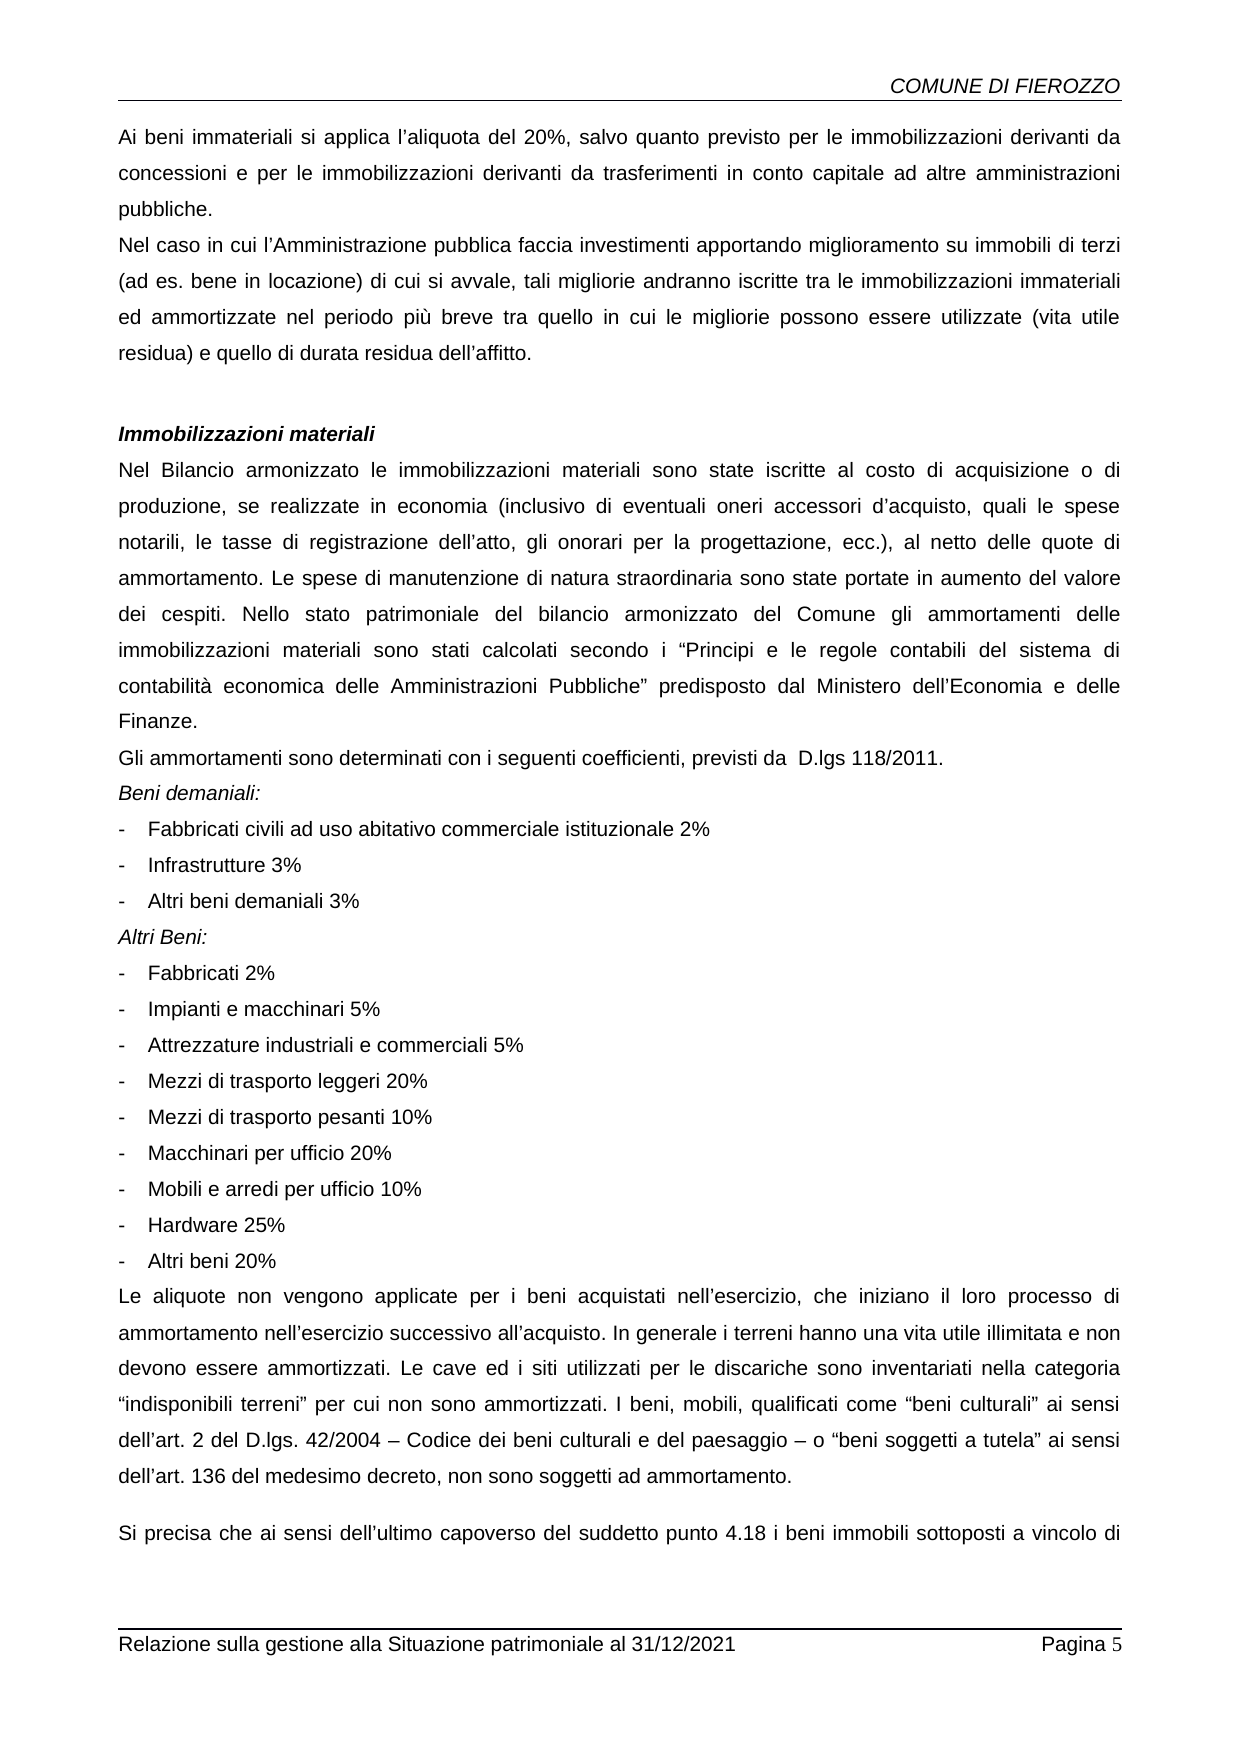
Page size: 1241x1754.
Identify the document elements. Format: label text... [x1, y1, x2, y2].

text Altri Beni: [118, 925, 1122, 949]
text Si precisa che ai sensi dell’ultimo capoverso del suddetto punto 4.18 i beni immobili sottoposti a vincolo di [118, 1521, 1122, 1545]
text Nel Bilancio armonizzato le immobilizzazioni materiali sono state iscritte al costo di acquisizione o di produzione, se realizzate in economia (inclusivo di eventuali oneri accessori d’acquisto, quali le spese notarili, le tasse di registrazione dell’atto, gli onorari per la progettazione, ecc.), al netto delle quote di ammortamento. Le spese di manutenzione di natura straordinaria sono state portate in aumento del valore dei cespiti. Nello stato patrimoniale del bilancio armonizzato del Comune gli ammortamenti delle immobilizzazioni materiali sono stati calcolati secondo i “Principi e le regole contabili del sistema di contabilità economica delle Amministrazioni Pubbliche” predisposto dal Ministero dell’Economia e delle Finanze. [118, 458, 1122, 733]
text Ai beni immateriali si applica l’aliquota del 20%, salvo quanto previsto per le immobilizzazioni derivanti da concessioni e per le immobilizzazioni derivanti da trasferimenti in conto capitale ad altre amministrazioni pubbliche. [118, 125, 1122, 221]
list Attrezzature industriali e commerciali 5% [118, 1033, 1122, 1057]
list Mezzi di trasporto pesanti 10% [118, 1105, 1122, 1129]
list Impianti e macchinari 5% [118, 997, 1122, 1021]
list Altri beni demaniali 3% [118, 889, 1122, 913]
list Infrastrutture 3% [118, 853, 1122, 877]
list Mezzi di trasporto leggeri 20% [118, 1069, 1122, 1093]
subtitle Immobilizzazioni materiali [118, 421, 1122, 445]
list Altri beni 20% [118, 1248, 1122, 1272]
text Nel caso in cui l’Amministrazione pubblica faccia investimenti apportando miglioramento su immobili di terzi (ad es. bene in locazione) di cui si avvale, tali migliorie andranno iscritte tra le immobilizzazioni immateriali ed ammortizzate nel periodo più breve tra quello in cui le migliorie possono essere utilizzate (vita utile residua) e quello di durata residua dell’affitto. [118, 233, 1122, 364]
list Mobili e arredi per ufficio 10% [118, 1177, 1122, 1201]
list Fabbricati civili ad uso abitativo commerciale istituzionale 2% [118, 817, 1122, 841]
text Le aliquote non vengono applicate per i beni acquistati nell’esercizio, che iniziano il loro processo di ammortamento nell’esercizio successivo all’acquisto. In generale i terreni hanno una vita utile illimitata e non devono essere ammortizzati. Le cave ed i siti utilizzati per le discariche sono inventariati nella categoria “indisponibili terreni” per cui non sono ammortizzati. I beni, mobili, qualificati come “beni culturali” ai sensi dell’art. 2 del D.lgs. 42/2004 – Codice dei beni culturali e del paesaggio – o “beni soggetti a tutela” ai sensi dell’art. 136 del medesimo decreto, non sono soggetti ad ammortamento. [118, 1284, 1122, 1488]
list Hardware 25% [118, 1212, 1122, 1236]
text Beni demaniali: [118, 781, 1122, 805]
list Macchinari per ufficio 20% [118, 1141, 1122, 1164]
text Gli ammortamenti sono determinati con i seguenti coefficienti, previsti da D.lgs 118/2011. [118, 745, 1122, 769]
list Fabbricati 2% [118, 961, 1122, 985]
